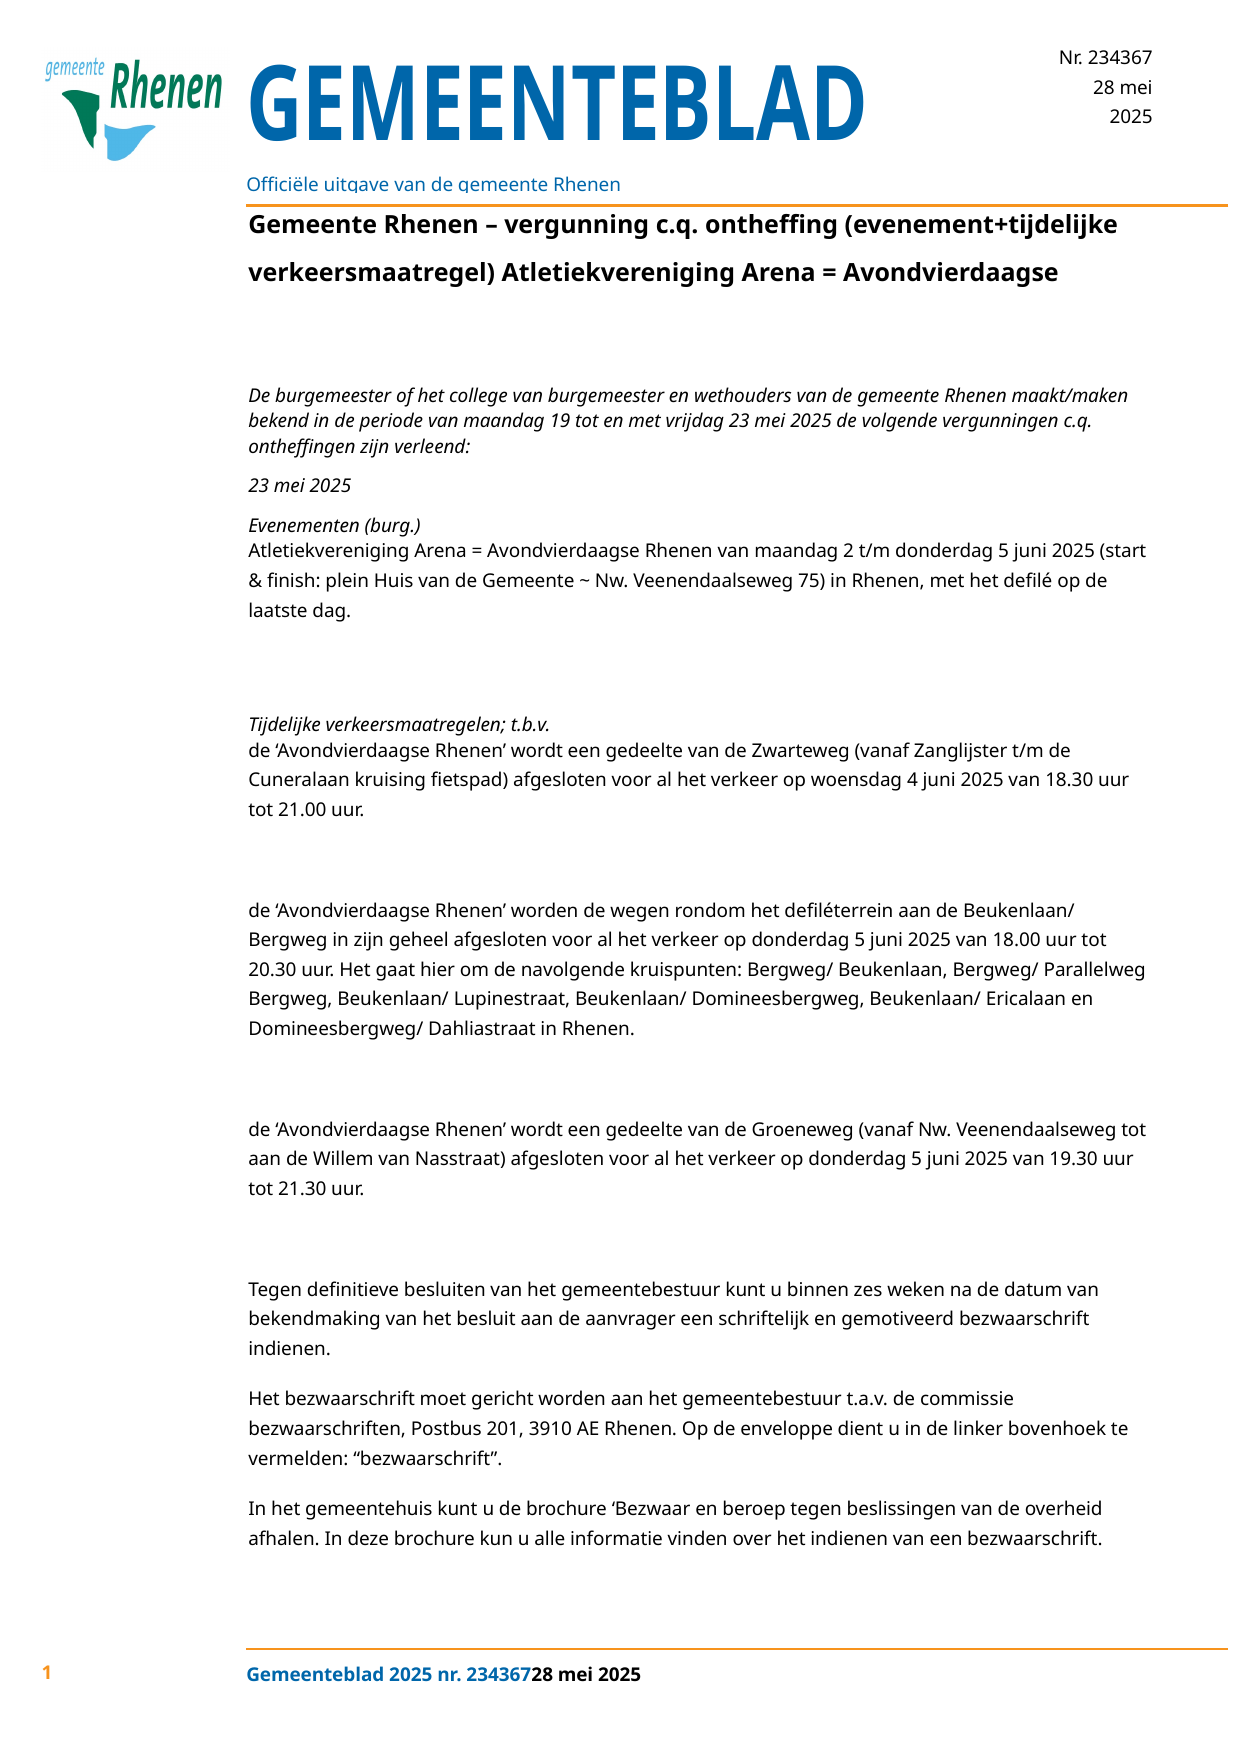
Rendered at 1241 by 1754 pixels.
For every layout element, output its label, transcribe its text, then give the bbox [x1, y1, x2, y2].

text Gemeente Rhenen – vergunning c.q. ontheffing (evenement+tijdelijke verkeersmaatregel) Atletiekvereniging Arena = Avondvierdaagse [248, 207, 1152, 288]
text De burgemeester of het college van burgemeester en wethouders van de gemeente Rhenen maakt/maken bekend in de periode van maandag 19 tot en met vrijdag 23 mei 2025 de volgende vergunningen c.q. ontheffingen zijn verleend: [248, 382, 1152, 459]
text de ‘Avondvierdaagse Rhenen’ wordt een gedeelte van de Zwarteweg (vanaf Zanglijster t/m de Cuneralaan kruising fietspad) afgesloten voor al het verkeer op woensdag 4 juni 2025 van 18.30 uur tot 21.00 uur. [248, 737, 1152, 822]
text Tegen definitieve besluiten van het gemeentebestuur kunt u binnen zes weken na de datum van bekendmaking van het besluit aan de aanvrager een schriftelijk en gemotiveerd bezwaarschrift indienen. [248, 1276, 1152, 1361]
text Atletiekvereniging Arena = Avondvierdaagse Rhenen van maandag 2 t/m donderdag 5 juni 2025 (start & finish: plein Huis van de Gemeente ~ Nw. Veenendaalseweg 75) in Rhenen, met het defilé op de laatste dag. [248, 538, 1152, 622]
text Evenementen (burg.) [248, 512, 1152, 538]
text 23 mei 2025 [248, 473, 1152, 498]
text In het gemeentehuis kunt u de brochure ‘Bezwaar en beroep tegen beslissingen van de overheid afhalen. In deze brochure kun u alle informatie vinden over het indienen van een bezwaarschrift. [248, 1495, 1152, 1551]
text de ‘Avondvierdaagse Rhenen’ wordt een gedeelte van de Groeneweg (vanaf Nw. Veenendaalseweg tot aan de Willem van Nasstraat) afgesloten voor al het verkeer op donderdag 5 juni 2025 van 19.30 uur tot 21.30 uur. [248, 1116, 1152, 1201]
text de ‘Avondvierdaagse Rhenen’ worden de wegen rondom het defiléterrein aan de Beukenlaan/ Bergweg in zijn geheel afgesloten voor al het verkeer op donderdag 5 juni 2025 van 18.00 uur tot 20.30 uur. Het gaat hier om de navolgende kruispunten: Bergweg/ Beukenlaan, Bergweg/ Parallelweg Bergweg, Beukenlaan/ Lupinestraat, Beukenlaan/ Domineesbergweg, Beukenlaan/ Ericalaan en Domineesbergweg/ Dahliastraat in Rhenen. [248, 897, 1152, 1041]
text Tijdelijke verkeersmaatregelen; t.b.v. [248, 711, 1152, 737]
text Het bezwaarschrift moet gericht worden aan het gemeentebestuur t.a.v. de commissie bezwaarschriften, Postbus 201, 3910 AE Rhenen. Op de enveloppe dient u in de linker bovenhoek te vermelden: “bezwaarschrift”. [248, 1386, 1152, 1471]
picture [41, 47, 231, 172]
